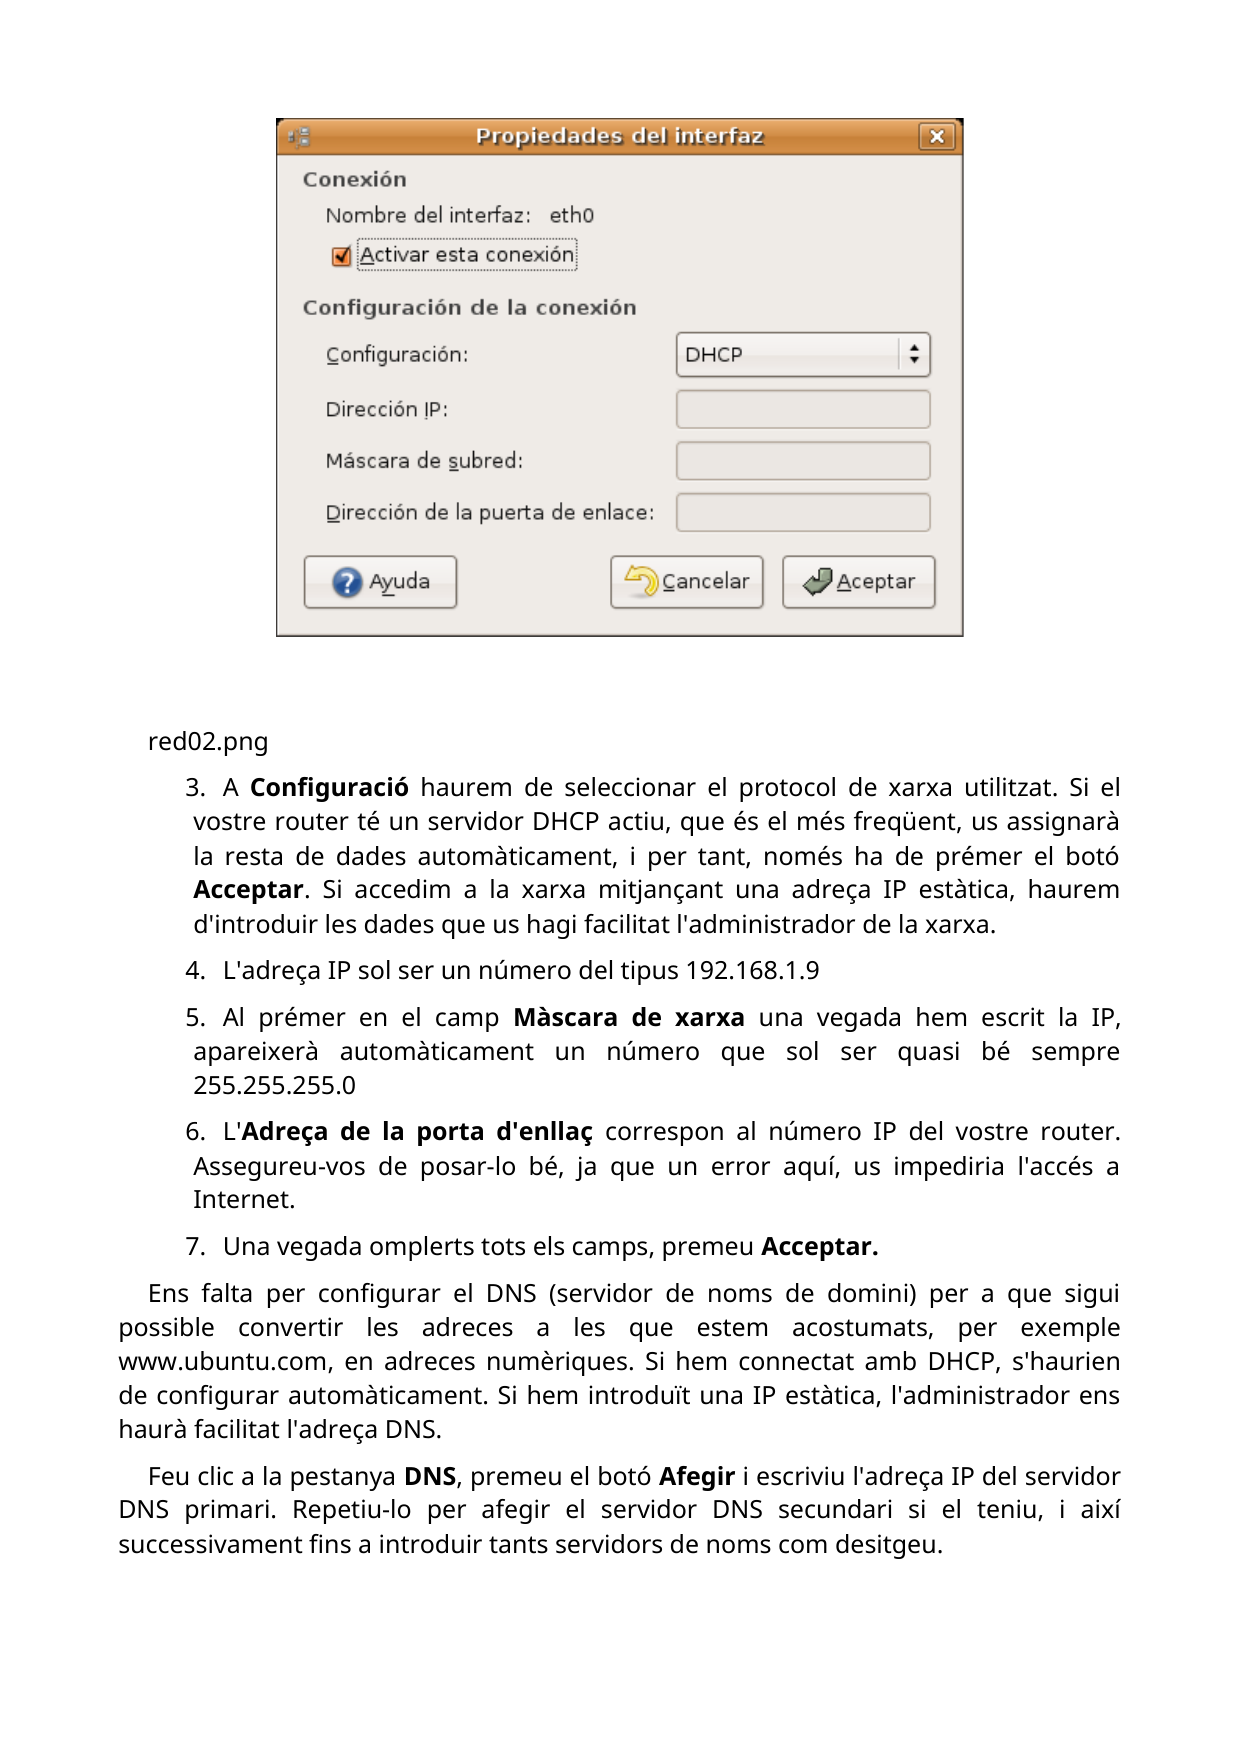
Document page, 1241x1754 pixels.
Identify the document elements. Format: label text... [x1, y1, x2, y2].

list L'adreça IP sol ser un número del tipus 192.168.1.9 [156, 953, 1122, 987]
text Feu clic a la pestanya DNS, premeu el botó Afegir i escriviu l'adreça IP del servidor DNS primari. Repetiu-lo per afegir el servidor DNS secundari si el teniu, i així successivament fins a introduir tants servidors de noms com desitgeu. [118, 1458, 1122, 1560]
list Al prémer en el camp Màscara de xarxa una vegada hem escrit la IP, apareixerà automàticament un número que sol ser quasi bé sempre 255.255.255.0 [156, 999, 1122, 1102]
list L'Adreça de la porta d'enllaç correspon al número IP del vostre router. Assegureu-vos de posar-lo bé, ja que un error aquí, us impediria l'accés a Internet. [156, 1114, 1122, 1216]
text red02.png [118, 723, 1122, 757]
text Ens falta per configurar el DNS (servidor de noms de domini) per a que sigui possible convertir les adreces a les que estem acostumats, per exemple www.ubuntu.com, en adreces numèriques. Si hem connectat amb DHCP, s'haurien de configurar automàticament. Si hem introduït una IP estàtica, l'administrador ens haurà facilitat l'adreça DNS. [118, 1275, 1122, 1446]
list A Configuració haurem de seleccionar el protocol de xarxa utilitzat. Si el vostre router té un servidor DHCP actiu, que és el més freqüent, us assignarà la resta de dades automàticament, i per tant, només ha de prémer el botó Acceptar. Si accedim a la xarxa mitjançant una adreça IP estàtica, haurem d'introduir les dades que us hagi facilitat l'administrador de la xarxa. [156, 770, 1122, 940]
picture [276, 118, 964, 637]
list Una vegada omplerts tots els camps, premeu Acceptar. [156, 1229, 1122, 1263]
